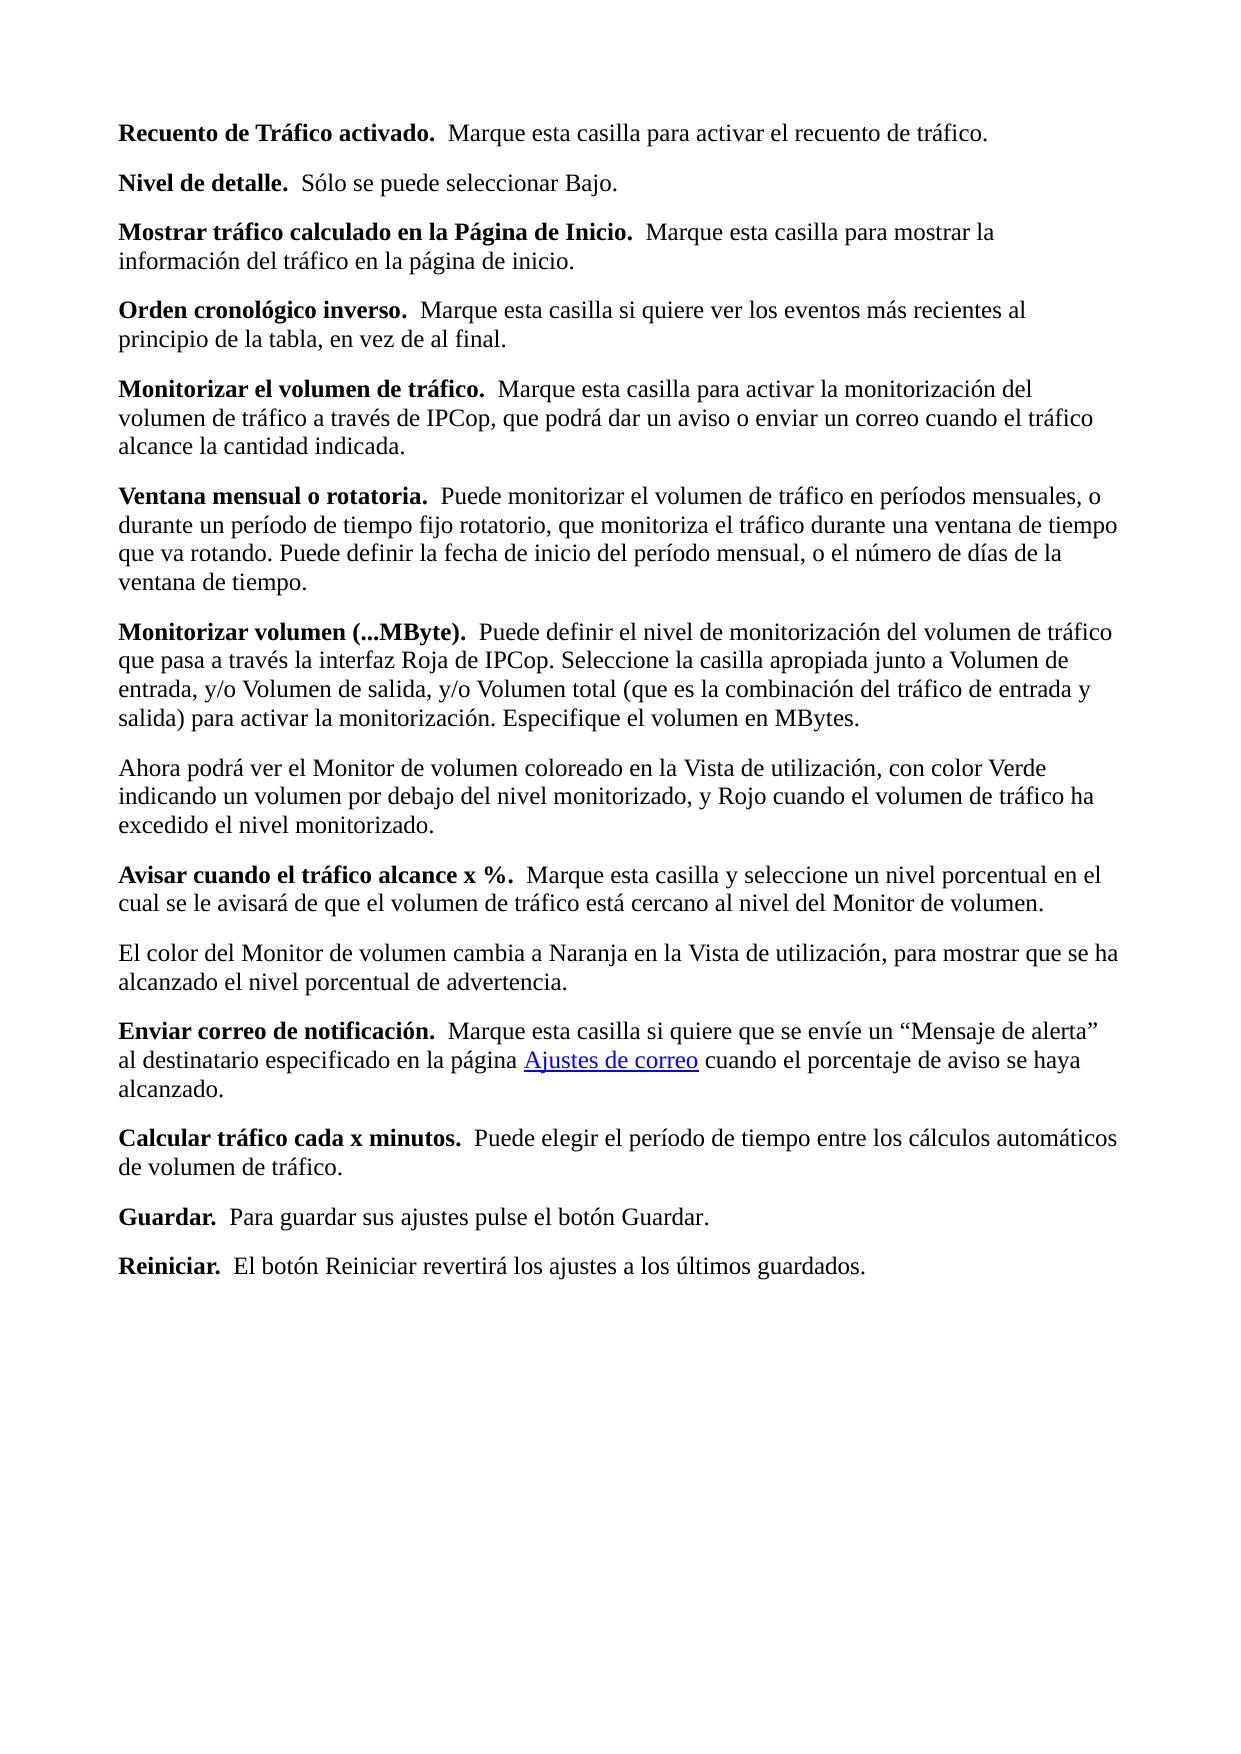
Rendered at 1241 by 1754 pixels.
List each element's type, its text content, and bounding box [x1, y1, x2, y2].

text Orden cronológico inverso. Marque esta casilla si quiere ver los eventos más recientes al principio de la tabla, en vez de al final. [118, 296, 1122, 353]
text Enviar correo de notificación. Marque esta casilla si quiere que se envíe un “Mensaje de alerta” al destinatario especificado en la página Ajustes de correo cuando el porcentaje de aviso se haya alcanzado. [118, 1016, 1122, 1103]
text Recuento de Tráfico activado. Marque esta casilla para activar el recuento de tráfico. [118, 118, 1122, 147]
text Monitorizar el volumen de tráfico. Marque esta casilla para activar la monitorización del volumen de tráfico a través de IPCop, que podrá dar un aviso o enviar un correo cuando el tráfico alcance la cantidad indicada. [118, 374, 1122, 460]
text El color del Monitor de volumen cambia a Naranja en la Vista de utilización, para mostrar que se ha alcanzado el nivel porcentual de advertencia. [118, 938, 1122, 996]
text Guardar. Para guardar sus ajustes pulse el botón Guardar. [118, 1202, 1122, 1231]
text Ventana mensual o rotatoria. Puede monitorizar el volumen de tráfico en períodos mensuales, o durante un período de tiempo fijo rotatorio, que monitoriza el tráfico durante una ventana de tiempo que va rotando. Puede definir la fecha de inicio del período mensual, o el número de días de la ventana de tiempo. [118, 481, 1122, 596]
text Calcular tráfico cada x minutos. Puede elegir el período de tiempo entre los cálculos automáticos de volumen de tráfico. [118, 1123, 1122, 1181]
text Monitorizar volumen (...MByte). Puede definir el nivel de monitorización del volumen de tráfico que pasa a través la interfaz Roja de IPCop. Seleccione la casilla apropiada junto a Volumen de entrada, y/o Volumen de salida, y/o Volumen total (que es la combinación del tráfico de entrada y salida) para activar la monitorización. Especifique el volumen en MBytes. [118, 617, 1122, 732]
text Mostrar tráfico calculado en la Página de Inicio. Marque esta casilla para mostrar la información del tráfico en la página de inicio. [118, 217, 1122, 275]
text Reiniciar. El botón Reiniciar revertirá los ajustes a los últimos guardados. [118, 1251, 1122, 1280]
text Nivel de detalle. Sólo se puede seleccionar Bajo. [118, 168, 1122, 196]
text Ahora podrá ver el Monitor de volumen coloreado en la Vista de utilización, con color Verde indicando un volumen por debajo del nivel monitorizado, y Rojo cuando el volumen de tráfico ha excedido el nivel monitorizado. [118, 753, 1122, 839]
text Avisar cuando el tráfico alcance x %. Marque esta casilla y seleccione un nivel porcentual en el cual se le avisará de que el volumen de tráfico está cercano al nivel del Monitor de volumen. [118, 860, 1122, 917]
